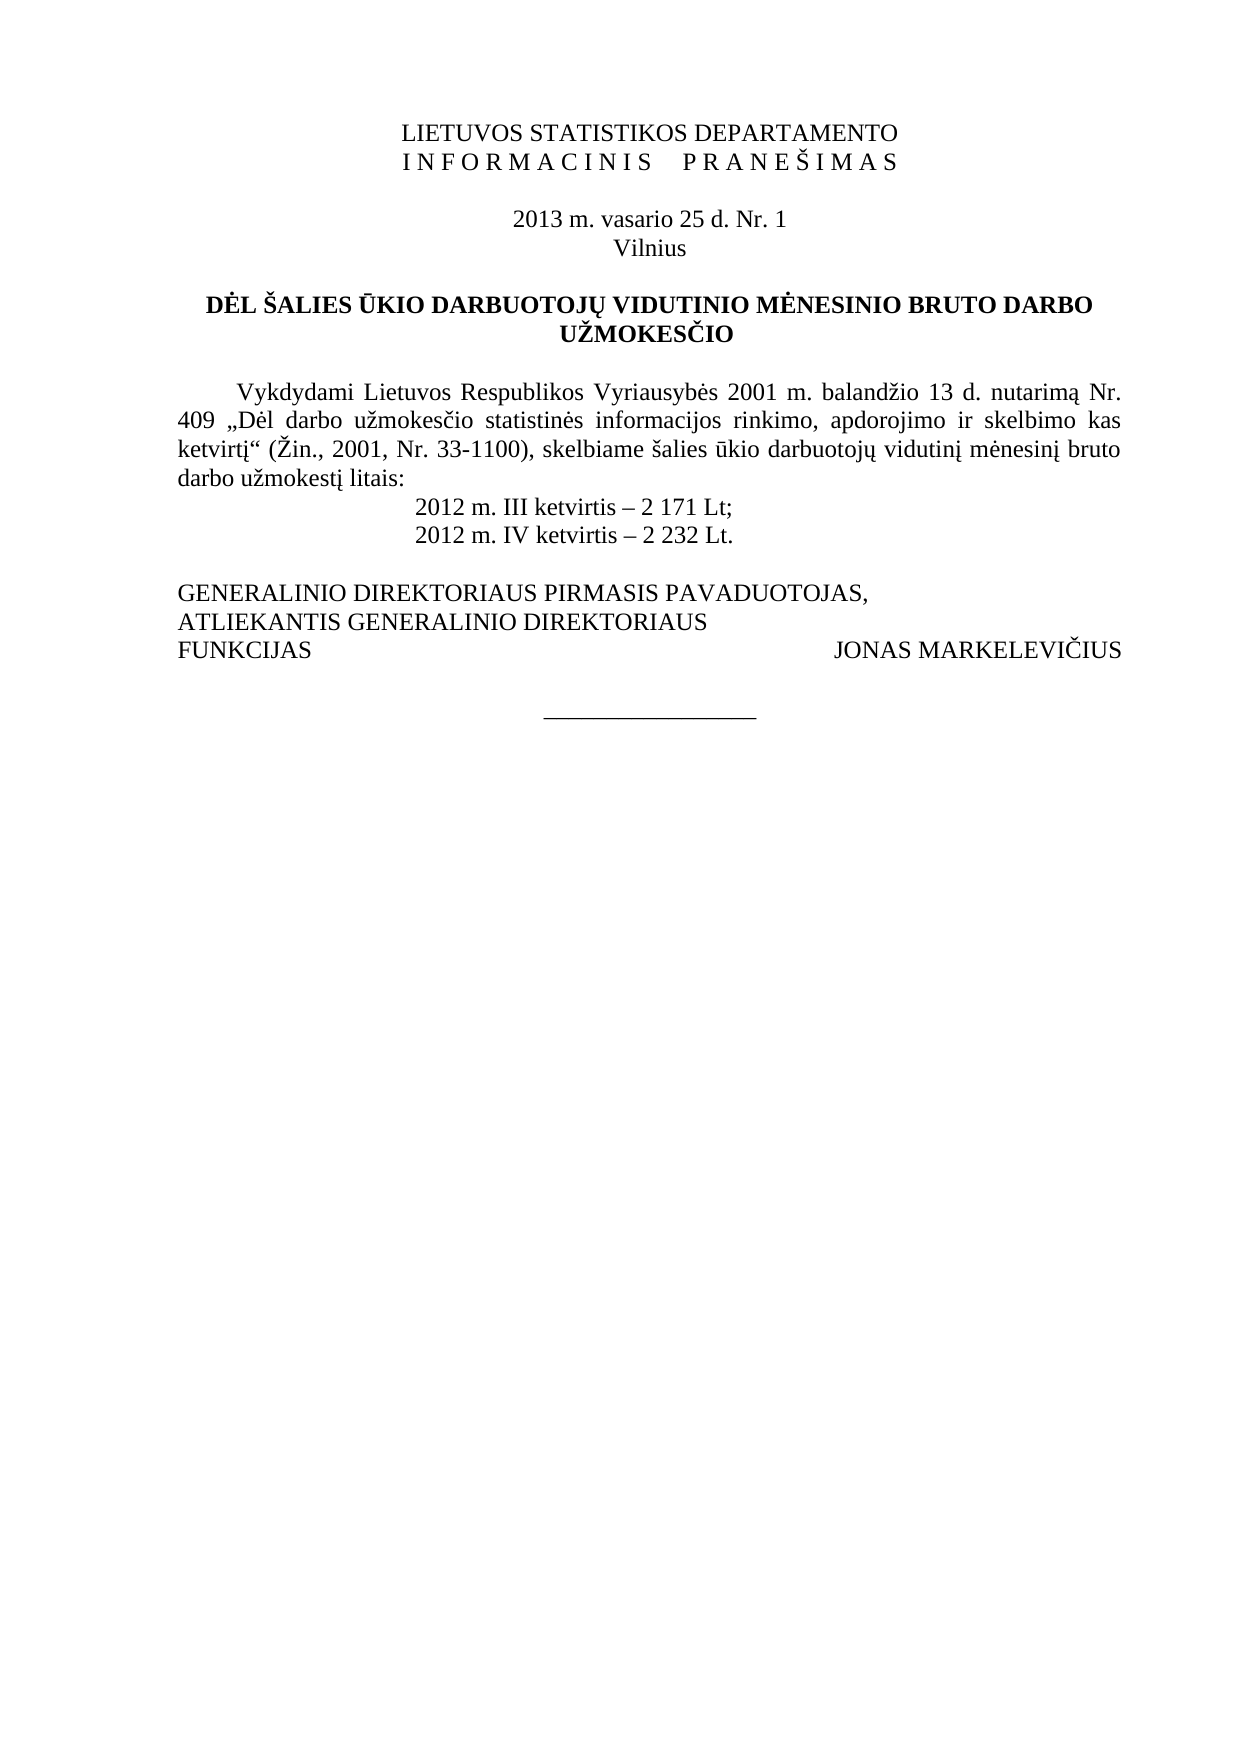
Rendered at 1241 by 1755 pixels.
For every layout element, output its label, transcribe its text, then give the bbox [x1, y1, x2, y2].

text funkcijas Jonas Markelevičius [177, 636, 1122, 664]
text Generalinio direktoriaus pirmasis pavaduotojas, [177, 578, 1122, 607]
text Vilnius [177, 233, 1122, 262]
text LIETUVOS STATISTIKOS DEPARTAMENTO [177, 118, 1122, 147]
text 2012 m. IV ketvirtis – 2 232 Lt. [177, 521, 1122, 549]
text atliekantis generalinio direktoriaus [177, 607, 1122, 636]
text _________________ [177, 693, 1122, 722]
text 2012 m. III ketvirtis – 2 171 Lt; [177, 492, 1122, 521]
text I N F O R M A C I N I S P R A N E Š I M A S [177, 147, 1122, 176]
text Vykdydami Lietuvos Respublikos Vyriausybės 2001 m. balandžio 13 d. nutarimą Nr. 409 „Dėl darbo užmokesčio statistinės informacijos rinkimo, apdorojimo ir skelbimo kas ketvirtį“ (Žin., 2001, Nr. 33-1100), skelbiame šalies ūkio darbuotojų vidutinį mėnesinį bruto darbo užmokestį litais: [177, 377, 1122, 492]
text 2013 m. vasario 25 d. Nr. 1 [177, 204, 1122, 233]
text DĖL ŠALIES ŪKIO DARBUOTOJŲ VIDUTINIO MĖNESINIO BRUTO DARBO UŽMOKESČIO [177, 291, 1122, 348]
